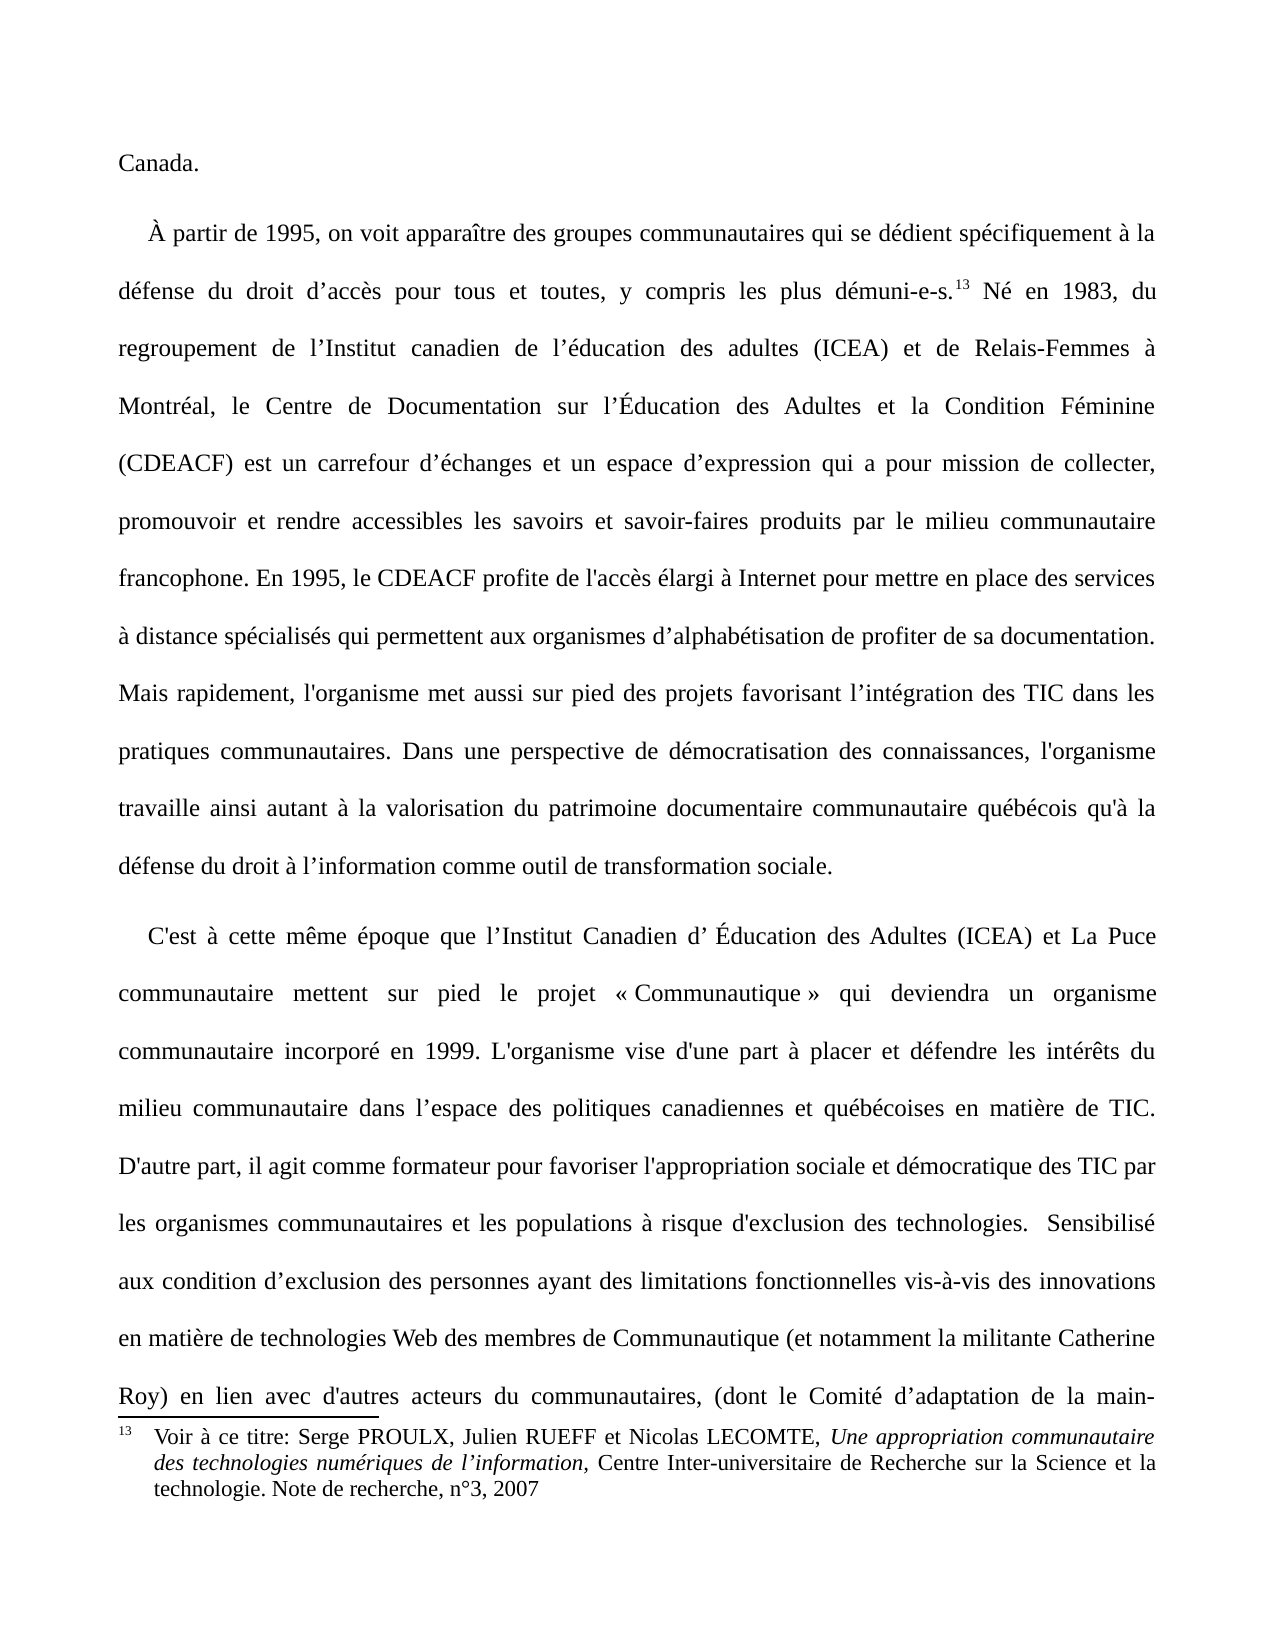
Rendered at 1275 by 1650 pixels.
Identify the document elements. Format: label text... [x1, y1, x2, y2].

text À partir de 1995, on voit apparaître des groupes communautaires qui se dédient spécifiquement à la défense du droit d’accès pour tous et toutes, y compris les plus démuni-e-s. Né en 1983, du regroupement de l’Institut canadien de l’éducation des adultes (ICEA) et de Relais-Femmes à Montréal, le Centre de Documentation sur l’Éducation des Adultes et la Condition Féminine (CDEACF) est un carrefour d’échanges et un espace d’expression qui a pour mission de collecter, promouvoir et rendre accessibles les savoirs et savoir-faires produits par le milieu communautaire francophone. En 1995, le CDEACF profite de l'accès élargi à Internet pour mettre en place des services à distance spécialisés qui permettent aux organismes d’alphabétisation de profiter de sa documentation. Mais rapidement, l'organisme met aussi sur pied des projets favorisant l’intégration des TIC dans les pratiques communautaires. Dans une perspective de démocratisation des connaissances, l'organisme travaille ainsi autant à la valorisation du patrimoine documentaire communautaire québécois qu'à la défense du droit à l’information comme outil de transformation sociale. [118, 218, 1157, 879]
text C'est à cette même époque que l’Institut Canadien d’ Éducation des Adultes (ICEA) et La Puce communautaire mettent sur pied le projet « Communautique » qui deviendra un organisme communautaire incorporé en 1999. L'organisme vise d'une part à placer et défendre les intérêts du milieu communautaire dans l’espace des politiques canadiennes et québécoises en matière de TIC. D'autre part, il agit comme formateur pour favoriser l'appropriation sociale et démocratique des TIC par les organismes communautaires et les populations à risque d'exclusion des technologies. Sensibilisé aux condition d’exclusion des personnes ayant des limitations fonctionnelles vis-à-vis des innovations en matière de technologies Web des membres de Communautique (et notamment la militante Catherine Roy) en lien avec d'autres acteurs du communautaires, (dont le Comité d’adaptation de la main- [118, 921, 1157, 1409]
text Canada. [118, 148, 1157, 177]
text Voir à ce titre: Serge PROULX, Julien RUEFF et Nicolas LECOMTE, Une appropriation communautaire des technologies numériques de l’information, Centre Inter-universitaire de Recherche sur la Science et la technologie. Note de recherche, n°3, 2007 [118, 1423, 1157, 1502]
